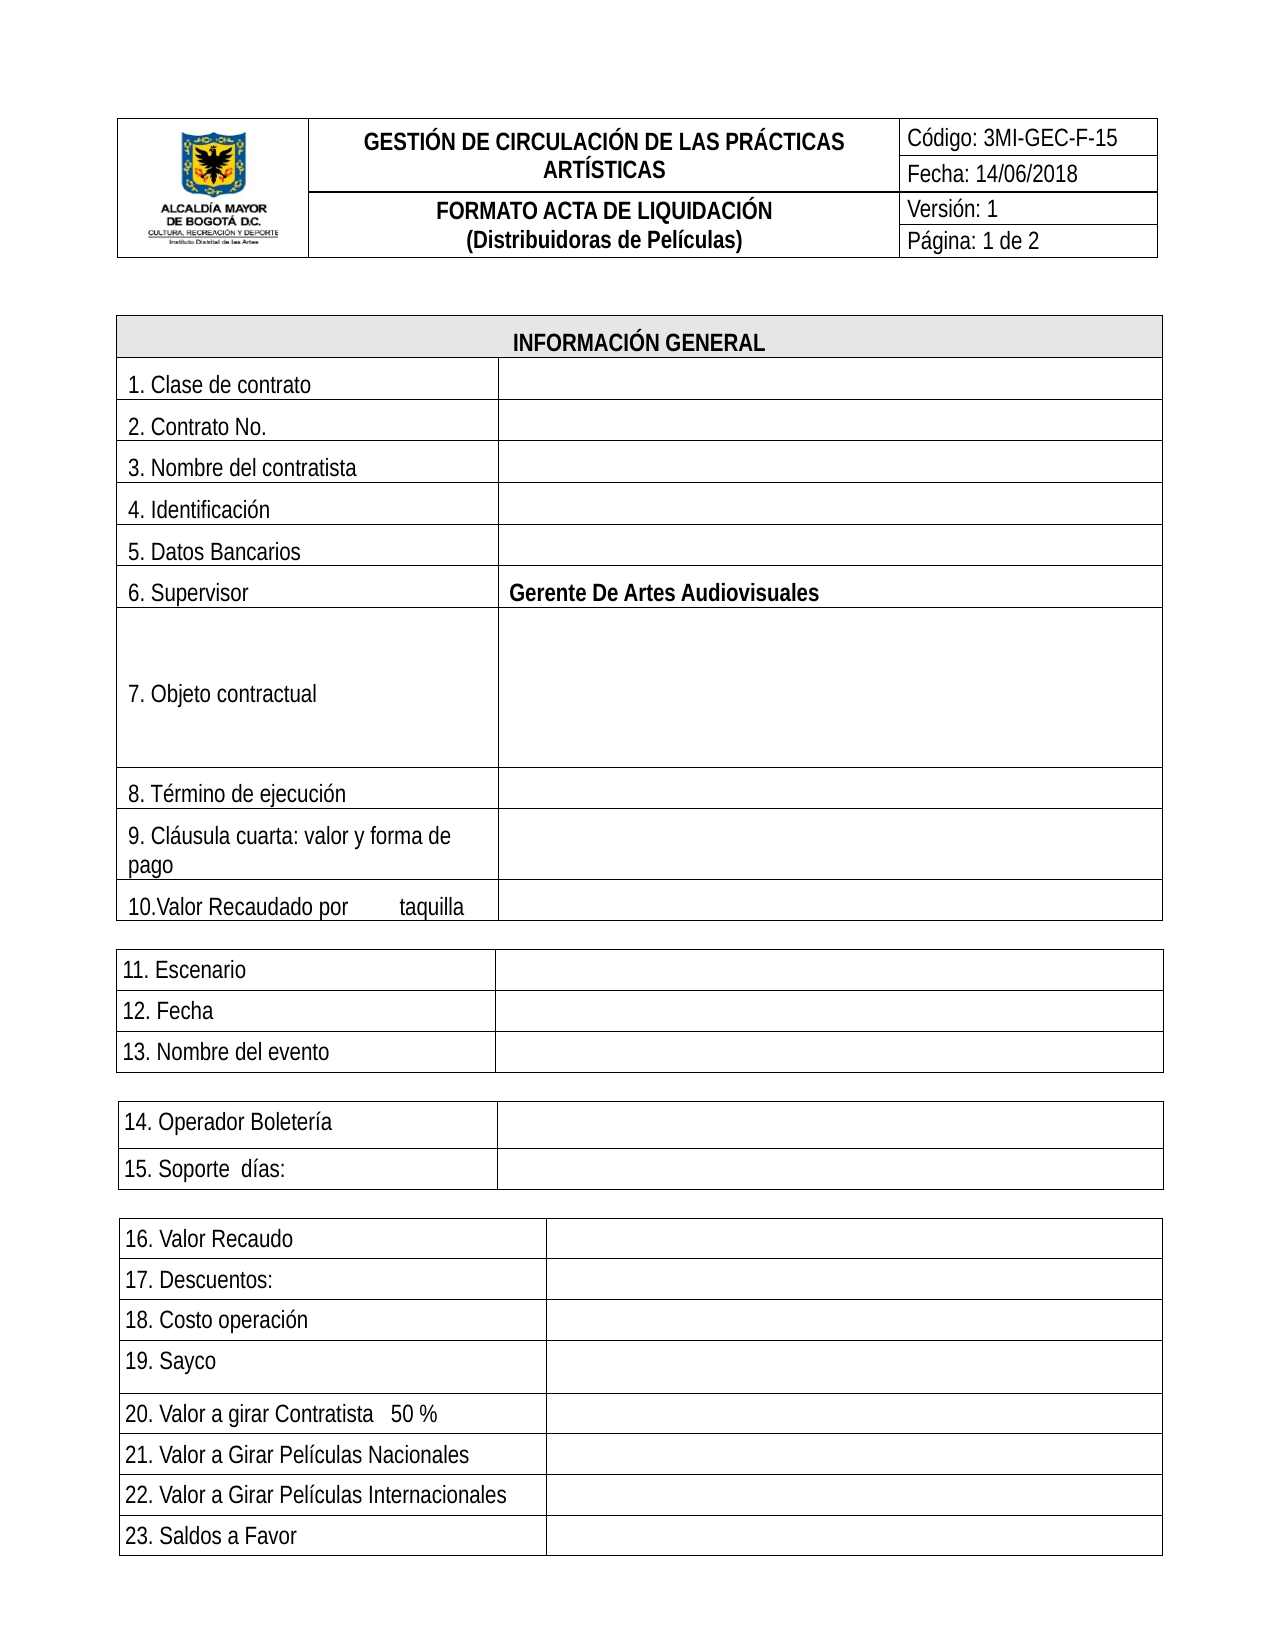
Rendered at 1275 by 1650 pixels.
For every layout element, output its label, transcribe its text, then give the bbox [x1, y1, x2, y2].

table_cell [499, 768, 1162, 808]
table_cell 20. Valor a girar Contratista 50 % [120, 1394, 546, 1433]
table_header 14. Operador Boletería [119, 1102, 497, 1148]
table_cell 17. Descuentos: [120, 1259, 546, 1299]
table_header [496, 950, 1163, 990]
table_cell 19. Sayco [120, 1341, 546, 1393]
table_cell 5. Datos Bancarios [117, 525, 498, 565]
table_cell 22. Valor a Girar Películas Internacionales [120, 1475, 546, 1514]
table_cell [499, 608, 1162, 766]
table_header 16. Valor Recaudo [120, 1219, 546, 1258]
table_cell 3. Nombre del contratista [117, 441, 498, 482]
table_cell [499, 809, 1162, 878]
table_cell [547, 1475, 1162, 1514]
table_cell [547, 1516, 1162, 1555]
table_cell Gerente De Artes Audiovisuales [499, 566, 1162, 607]
table_cell 8. Término de ejecución [117, 768, 498, 808]
table_cell [499, 358, 1162, 398]
table_cell [547, 1341, 1162, 1393]
table_header [547, 1219, 1162, 1258]
table_cell [547, 1259, 1162, 1299]
table_cell [499, 880, 1162, 920]
table_header [498, 1102, 1163, 1148]
table_cell 15. Soporte días: [119, 1149, 497, 1188]
table_cell [499, 400, 1162, 440]
table_cell [496, 991, 1163, 1031]
table_cell [547, 1394, 1162, 1433]
table_header INFORMACIÓN GENERAL [117, 316, 1162, 357]
table_cell 4. Identificación [117, 483, 498, 523]
table_cell 10.Valor Recaudado por taquilla [117, 880, 498, 920]
table_cell 6. Supervisor [117, 566, 498, 607]
table_cell 1. Clase de contrato [117, 358, 498, 398]
table_cell 18. Costo operación [120, 1300, 546, 1339]
table_cell [498, 1149, 1163, 1188]
table_cell 9. Cláusula cuarta: valor y forma de pago [117, 809, 498, 878]
table_cell 2. Contrato No. [117, 400, 498, 440]
table_cell 7. Objeto contractual [117, 608, 498, 766]
table_cell 23. Saldos a Favor [120, 1516, 546, 1555]
table_cell 13. Nombre del evento [117, 1032, 495, 1072]
table_cell [499, 525, 1162, 565]
table_cell [547, 1300, 1162, 1339]
table_cell 21. Valor a Girar Películas Nacionales [120, 1434, 546, 1474]
table_cell [499, 483, 1162, 523]
table_cell 12. Fecha [117, 991, 495, 1031]
table_cell [496, 1032, 1163, 1072]
table_cell [499, 441, 1162, 482]
table_cell [547, 1434, 1162, 1474]
table_header 11. Escenario [117, 950, 495, 990]
